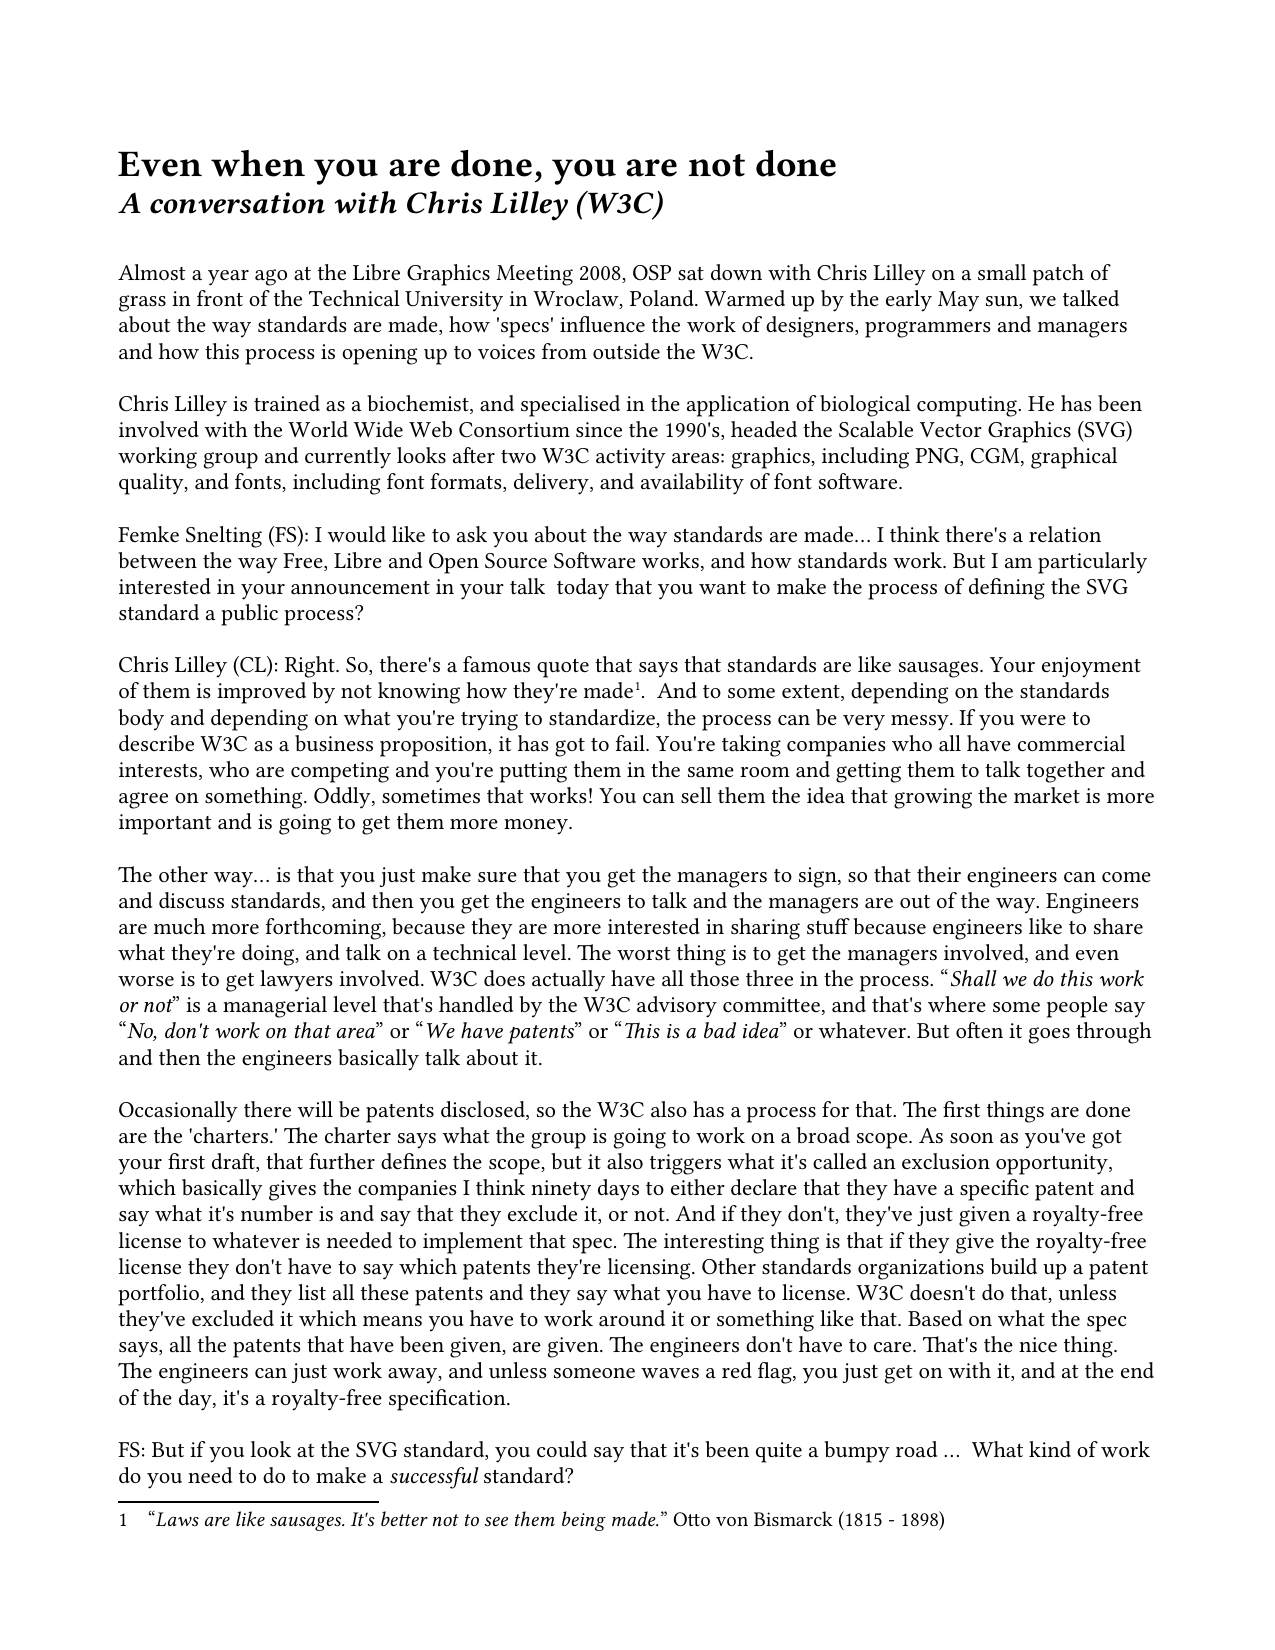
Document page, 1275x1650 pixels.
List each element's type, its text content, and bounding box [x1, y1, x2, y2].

text “Laws are like sausages. It's better not to see them being made.” Otto von Bismarck (1815 - 1898) [118, 1508, 1157, 1532]
text The other way... is that you just make sure that you get the managers to sign, so that their engineers can come and discuss standards, and then you get the engineers to talk and the managers are out of the way. Engineers are much more forthcoming, because they are more interested in sharing stuff because engineers like to share what they're doing, and talk on a technical level. The worst thing is to get the managers involved, and even worse is to get lawyers involved. W3C does actually have all those three in the process. “Shall we do this work or not” is a managerial level that's handled by the W3C advisory committee, and that's where some people say “No, don't work on that area” or “We have patents” or “This is a bad idea” or whatever. But often it goes through and then the engineers basically talk about it. [118, 861, 1157, 1071]
subtitle Even when you are done, you are not done A conversation with Chris Lilley (W3C) [118, 143, 1157, 221]
text Almost a year ago at the Libre Graphics Meeting 2008, OSP sat down with Chris Lilley on a small patch of grass in front of the Technical University in Wroclaw, Poland. Warmed up by the early May sun, we talked about the way standards are made, how 'specs' influence the work of designers, programmers and managers and how this process is opening up to voices from outside the W3C. [118, 260, 1157, 365]
text Chris Lilley (CL): Right. So, there's a famous quote that says that standards are like sausages. Your enjoyment of them is improved by not knowing how they're made. And to some extent, depending on the standards body and depending on what you're trying to standardize, the process can be very messy. If you were to describe W3C as a business proposition, it has got to fail. You're taking companies who all have commercial interests, who are competing and you're putting them in the same room and getting them to talk together and agree on something. Oddly, sometimes that works! You can sell them the idea that growing the market is more important and is going to get them more money. [118, 652, 1157, 835]
text Occasionally there will be patents disclosed, so the W3C also has a process for that. The first things are done are the 'charters.' The charter says what the group is going to work on a broad scope. As soon as you've got your first draft, that further defines the scope, but it also triggers what it's called an exclusion opportunity, which basically gives the companies I think ninety days to either declare that they have a specific patent and say what it's number is and say that they exclude it, or not. And if they don't, they've just given a royalty-free license to whatever is needed to implement that spec. The interesting thing is that if they give the royalty-free license they don't have to say which patents they're licensing. Other standards organizations build up a patent portfolio, and they list all these patents and they say what you have to license. W3C doesn't do that, unless they've excluded it which means you have to work around it or something like that. Based on what the spec says, all the patents that have been given, are given. The engineers don't have to care. That's the nice thing. The engineers can just work away, and unless someone waves a red flag, you just get on with it, and at the end of the day, it's a royalty-free specification. [118, 1097, 1157, 1411]
text Femke Snelting (FS): I would like to ask you about the way standards are made... I think there's a relation between the way Free, Libre and Open Source Software works, and how standards work. But I am particularly interested in your announcement in your talk today that you want to make the process of defining the SVG standard a public process? [118, 522, 1157, 626]
text FS: But if you look at the SVG standard, you could say that it's been quite a bumpy road ... What kind of work do you need to do to make a successful standard? [118, 1437, 1157, 1489]
text Chris Lilley is trained as a biochemist, and specialised in the application of biological computing. He has been involved with the World Wide Web Consortium since the 1990's, headed the Scalable Vector Graphics (SVG) working group and currently looks after two W3C activity areas: graphics, including PNG, CGM, graphical quality, and fonts, including font formats, delivery, and availability of font software. [118, 391, 1157, 495]
